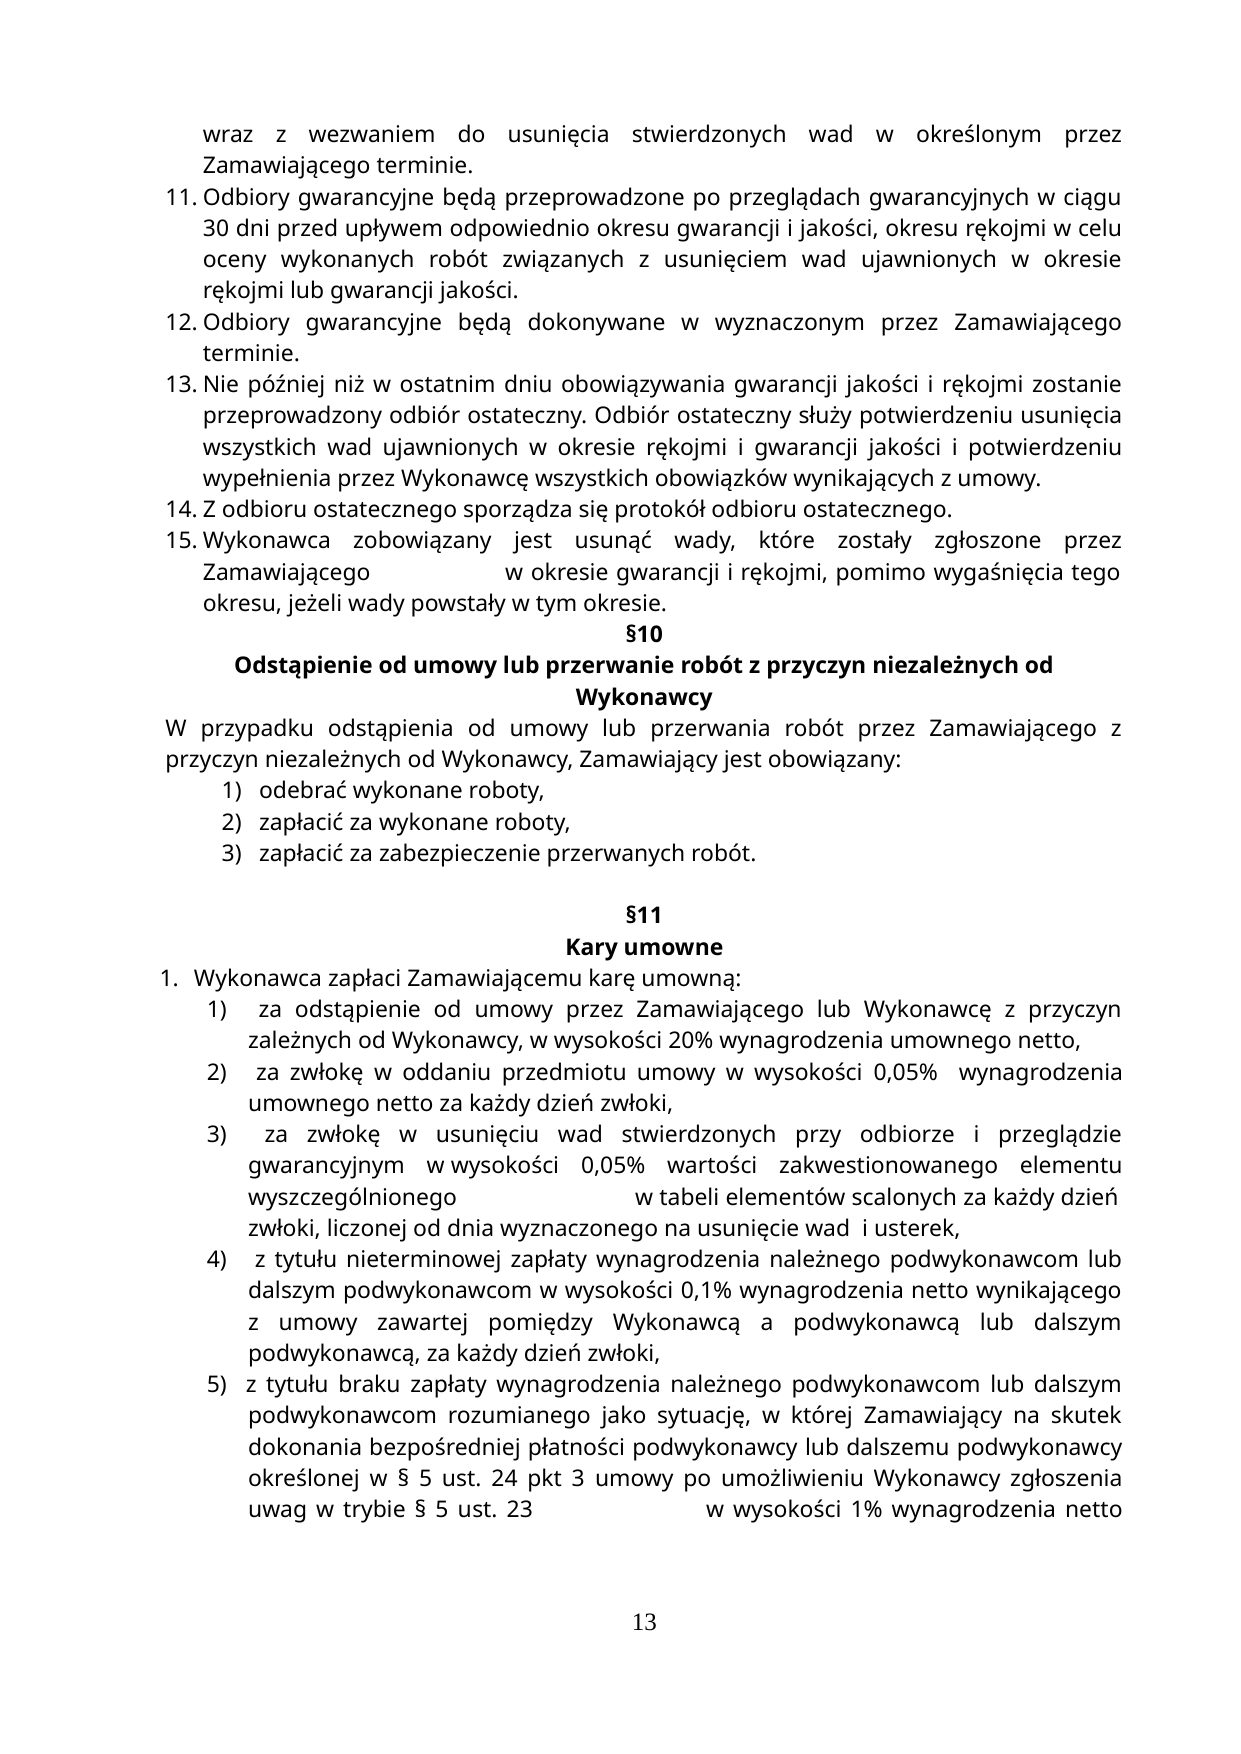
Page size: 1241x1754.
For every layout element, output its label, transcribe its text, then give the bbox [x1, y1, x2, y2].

list z tytułu braku zapłaty wynagrodzenia należnego podwykonawcom lub dalszym podwykonawcom rozumianego jako sytuację, w której Zamawiający na skutek dokonania bezpośredniej płatności podwykonawcy lub dalszemu podwykonawcy określonej w § 5 ust. 24 pkt 3 umowy po umożliwieniu Wykonawcy zgłoszenia uwag w trybie § 5 ust. 23 w wysokości 1% wynagrodzenia netto [207, 1368, 1123, 1524]
list Odbiory gwarancyjne będą przeprowadzone po przeglądach gwarancyjnych w ciągu 30 dni przed upływem odpowiednio okresu gwarancji i jakości, okresu rękojmi w celu oceny wykonanych robót związanych z usunięciem wad ujawnionych w okresie rękojmi lub gwarancji jakości. [165, 181, 1123, 306]
list z tytułu nieterminowej zapłaty wynagrodzenia należnego podwykonawcom lub dalszym podwykonawcom w wysokości 0,1% wynagrodzenia netto wynikającego z umowy zawartej pomiędzy Wykonawcą a podwykonawcą lub dalszym podwykonawcą, za każdy dzień zwłoki, [207, 1243, 1123, 1368]
text Odstąpienie od umowy lub przerwanie robót z przyczyn niezależnych od Wykonawcy [165, 649, 1123, 712]
list odebrać wykonane roboty, [221, 774, 1123, 806]
list Odbiory gwarancyjne będą dokonywane w wyznaczonym przez Zamawiającego terminie. [165, 306, 1123, 368]
list Wykonawca zobowiązany jest usunąć wady, które zostały zgłoszone przez Zamawiającego w okresie gwarancji i rękojmi, pomimo wygaśnięcia tego okresu, jeżeli wady powstały w tym okresie. [165, 524, 1123, 618]
list za zwłokę w usunięciu wad stwierdzonych przy odbiorze i przeglądzie gwarancyjnym w wysokości 0,05% wartości zakwestionowanego elementu wyszczególnionego w tabeli elementów scalonych za każdy dzień zwłoki, liczonej od dnia wyznaczonego na usunięcie wad i usterek, [207, 1118, 1123, 1243]
text §10 [165, 618, 1123, 649]
list Z odbioru ostatecznego sporządza się protokół odbioru ostatecznego. [165, 493, 1123, 524]
list za zwłokę w oddaniu przedmiotu umowy w wysokości 0,05% wynagrodzenia umownego netto za każdy dzień zwłoki, [207, 1056, 1123, 1118]
text W przypadku odstąpienia od umowy lub przerwania robót przez Zamawiającego z przyczyn niezależnych od Wykonawcy, Zamawiający jest obowiązany: [165, 712, 1123, 774]
text Kary umowne [165, 931, 1123, 962]
list zapłacić za zabezpieczenie przerwanych robót. [221, 837, 1123, 868]
list Nie później niż w ostatnim dniu obowiązywania gwarancji jakości i rękojmi zostanie przeprowadzony odbiór ostateczny. Odbiór ostateczny służy potwierdzeniu usunięcia wszystkich wad ujawnionych w okresie rękojmi i gwarancji jakości i potwierdzeniu wypełnienia przez Wykonawcę wszystkich obowiązków wynikających z umowy. [165, 368, 1123, 493]
list wraz z wezwaniem do usunięcia stwierdzonych wad w określonym przez Zamawiającego terminie. [165, 118, 1123, 181]
list zapłacić za wykonane roboty, [221, 806, 1123, 837]
text §11 [165, 899, 1123, 931]
list Wykonawca zapłaci Zamawiającemu karę umowną: [159, 962, 1123, 993]
list za odstąpienie od umowy przez Zamawiającego lub Wykonawcę z przyczyn zależnych od Wykonawcy, w wysokości 20% wynagrodzenia umownego netto, [207, 993, 1123, 1056]
